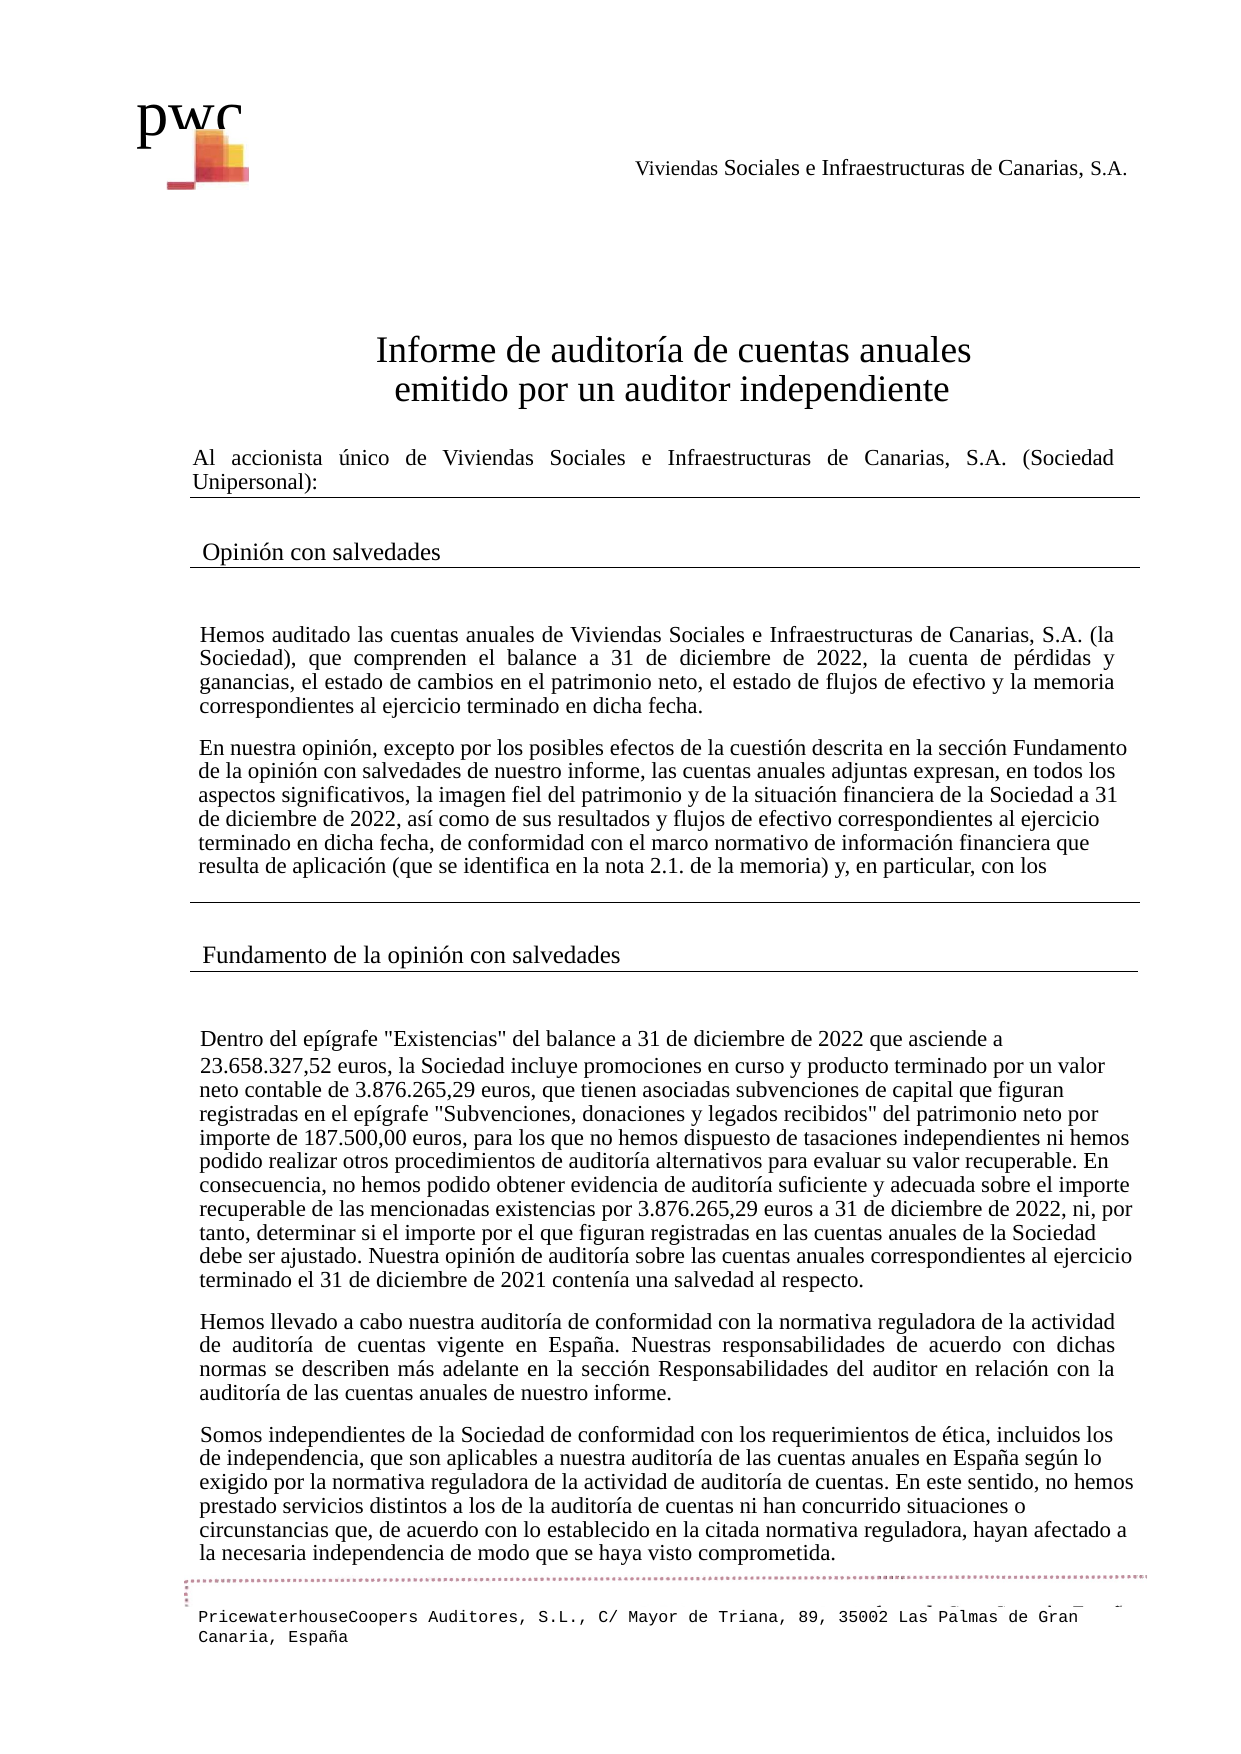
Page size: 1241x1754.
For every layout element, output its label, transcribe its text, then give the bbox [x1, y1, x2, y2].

text Dentro del epígrafe "Existencias" del balance a 31 de diciembre de 2022 que asciende a [199, 1027, 1116, 1051]
subtitle Fundamento de la opinión con salvedades [202, 940, 1135, 969]
subtitle Opinión con salvedades [202, 537, 1135, 565]
text Hemos llevado a cabo nuestra auditoría de conformidad con la normativa reguladora de la actividad de auditoría de cuentas vigente en España. Nuestras responsabilidades de acuerdo con dichas normas se describen más adelante en la sección Responsabilidades del auditor en relación con la auditoría de las cuentas anuales de nuestro informe. [199, 1310, 1116, 1405]
text 23.658.327,52 euros, la Sociedad incluye promociones en curso y producto terminado por un valor neto contable de 3.876.265,29 euros, que tienen asociadas subvenciones de capital que figuran registradas en el epígrafe "Subvenciones, donaciones y legados recibidos" del patrimonio neto por importe de 187.500,00 euros, para los que no hemos dispuesto de tasaciones independientes ni hemos podido realizar otros procedimientos de auditoría alternativos para evaluar su valor recuperable. En consecuencia, no hemos podido obtener evidencia de auditoría suficiente y adecuada sobre el importe recuperable de las mencionadas existencias por 3.876.265,29 euros a 31 de diciembre de 2022, ni, por tanto, determinar si el importe por el que figuran registradas en las cuentas anuales de la Sociedad debe ser ajustado. Nuestra opinión de auditoría sobre las cuentas anuales correspondientes al ejercicio terminado el 31 de diciembre de 2021 contenía una salvedad al respecto. [199, 1055, 1135, 1292]
text Al accionista único de Viviendas Sociales e Infraestructuras de Canarias, S.A. (Sociedad Unipersonal): [192, 447, 1116, 494]
text Hemos auditado las cuentas anuales de Viviendas Sociales e Infraestructuras de Canarias, S.A. (la Sociedad), que comprenden el balance a 31 de diciembre de 2022, la cuenta de pérdidas y ganancias, el estado de cambios en el patrimonio neto, el estado de flujos de efectivo y la memoria correspondientes al ejercicio terminado en dicha fecha. [199, 623, 1116, 718]
text PricewaterhouseCoopers Auditores, S.L., C/ Mayor de Triana, 89, 35002 Las Palmas de Gran Canaria, España [198, 1609, 1135, 1648]
text Somos independientes de la Sociedad de conformidad con los requerimientos de ética, incluidos los de independencia, que son aplicables a nuestra auditoría de las cuentas anuales en España según lo exigido por la normativa reguladora de la actividad de auditoría de cuentas. En este sentido, no hemos prestado servicios distintos a los de la auditoría de cuentas ni han concurrido situaciones o circunstancias que, de acuerdo con lo establecido en la citada normativa reguladora, hayan afectado a la necesaria independencia de modo que se haya visto comprometida. [199, 1423, 1135, 1566]
text Informe de auditoría de cuentas anuales emitido por un auditor independiente [376, 330, 1077, 409]
text En nuestra opinión, excepto por los posibles efectos de la cuestión descrita en la sección Fundamento de la opinión con salvedades de nuestro informe, las cuentas anuales adjuntas expresan, en todos los aspectos significativos, la imagen fiel del patrimonio y de la situación financiera de la Sociedad a 31 de diciembre de 2022, así como de sus resultados y flujos de efectivo correspondientes al ejercicio terminado en dicha fecha, de conformidad con el marco normativo de información financiera que resulta de aplicación (que se identifica en la nota 2.1. de la memoria) y, en particular, con los principios y criterios contables contenidos en el mismo. [198, 736, 1135, 902]
